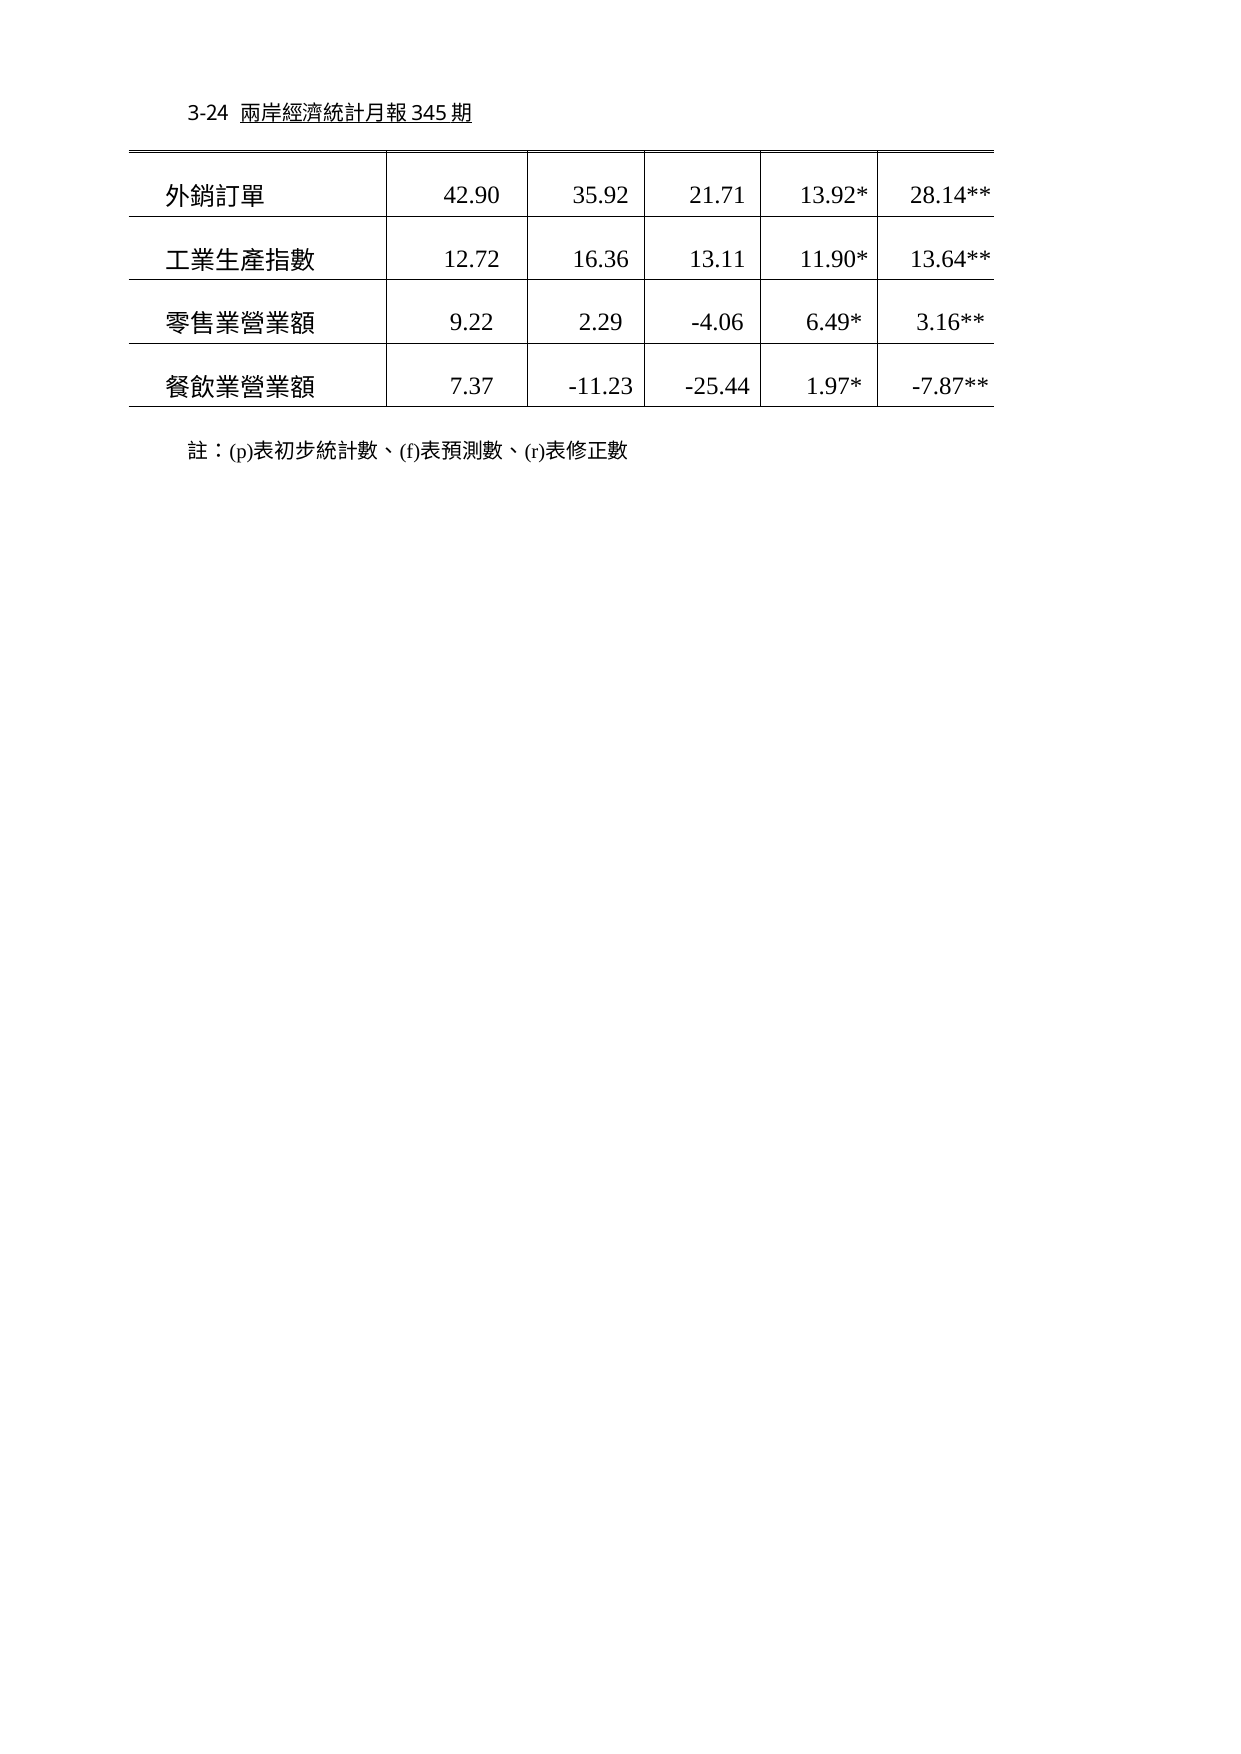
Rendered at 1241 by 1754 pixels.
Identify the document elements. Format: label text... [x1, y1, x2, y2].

table_cell -7.87** [878, 344, 994, 406]
table_cell 11.90* [761, 217, 877, 279]
table_cell 2.29 [528, 280, 644, 343]
table_cell 12.72 [387, 217, 527, 279]
table_cell -25.44 [645, 344, 760, 406]
table_cell 13.64** [878, 217, 994, 279]
table_cell 13.92* [761, 153, 877, 216]
text 註：(p)表初步統計數、(f)表預測數、(r)表修正數 [187, 407, 1053, 470]
table_cell 16.36 [528, 217, 644, 279]
table_cell 餐飲業營業額 [129, 344, 386, 406]
table_cell 28.14** [878, 153, 994, 216]
table_cell 21.71 [645, 153, 760, 216]
table_cell 零售業營業額 [129, 280, 386, 343]
table_cell 3.16** [878, 280, 994, 343]
table_cell -11.23 [528, 344, 644, 406]
table_cell -4.06 [645, 280, 760, 343]
table_cell 工業生產指數 [129, 217, 386, 279]
table_cell 7.37 [387, 344, 527, 406]
table_cell 6.49* [761, 280, 877, 343]
table_cell 9.22 [387, 280, 527, 343]
table_cell 35.92 [528, 153, 644, 216]
table_cell 外銷訂單 [129, 153, 386, 216]
table_cell 1.97* [761, 344, 877, 406]
table_cell 13.11 [645, 217, 760, 279]
table_cell 42.90 [387, 153, 527, 216]
